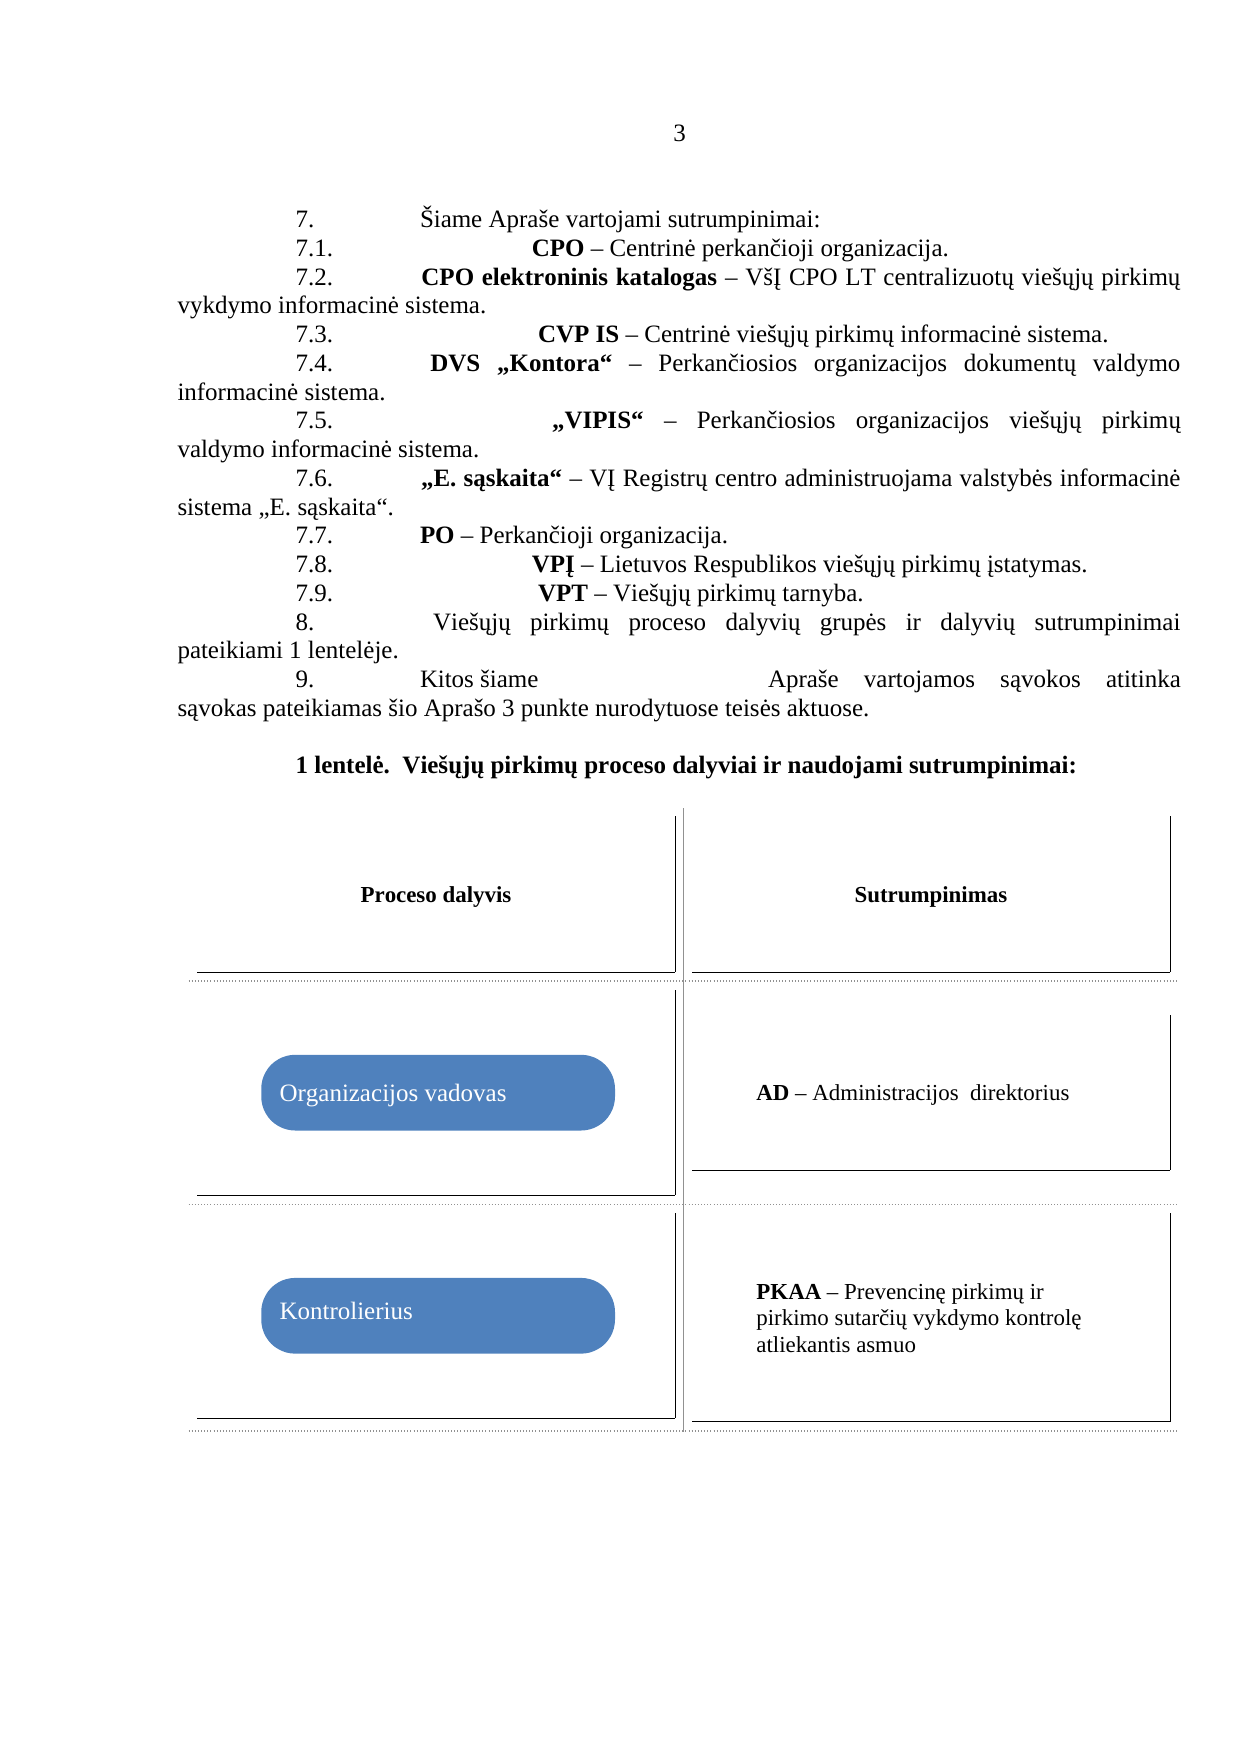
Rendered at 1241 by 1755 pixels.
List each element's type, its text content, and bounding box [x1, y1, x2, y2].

table_cell [189, 1204, 683, 1430]
text 8. Viešųjų pirkimų proceso dalyvių grupės ir dalyvių sutrumpinimai pateikiami 1 lentelėje. [177, 607, 1181, 664]
text 7.4. DVS „Kontora“ – Perkančiosios organizacijos dokumentų valdymo informacinė sistema. [177, 348, 1181, 406]
table_header Proceso dalyvis [189, 808, 683, 980]
text 7.3. CVP IS – Centrinė viešųjų pirkimų informacinė sistema. [177, 319, 1181, 348]
text 1 lentelė. Viešųjų pirkimų proceso dalyviai ir naudojami sutrumpinimai: [177, 751, 1181, 779]
text 7.2. CPO elektroninis katalogas – VšĮ CPO LT centralizuotų viešųjų pirkimų vykdymo informacinė sistema. [177, 262, 1181, 319]
text 7.5. „VIPIS“ – Perkančiosios organizacijos viešųjų pirkimų valdymo informacinė sistema. [177, 406, 1181, 463]
text 7.7. PO – Perkančioji organizacija. [177, 521, 1181, 549]
table_cell [189, 980, 683, 1203]
text 7.6. „E. sąskaita“ – VĮ Registrų centro administruojama valstybės informacinė sistema „E. sąskaita“. [177, 463, 1181, 521]
table_cell PKAA – Prevencinę pirkimų ir pirkimo sutarčių vykdymo kontrolę atliekantis asmuo [684, 1204, 1178, 1430]
text 9. Kitos šiame Apraše vartojamos sąvokos atitinka sąvokas pateikiamas šio Aprašo 3 punkte nurodytuose teisės aktuose. [177, 664, 1181, 722]
table_header Sutrumpinimas [684, 808, 1178, 980]
text 7.1. CPO – Centrinė perkančioji organizacija. [177, 233, 1181, 262]
text 7. Šiame Apraše vartojami sutrumpinimai: [177, 204, 1181, 233]
text 7.9. VPT – Viešųjų pirkimų tarnyba. [177, 578, 1181, 607]
table_cell AD – Administracijos direktorius [684, 980, 1178, 1203]
text 7.8. VPĮ – Lietuvos Respublikos viešųjų pirkimų įstatymas. [177, 549, 1181, 578]
